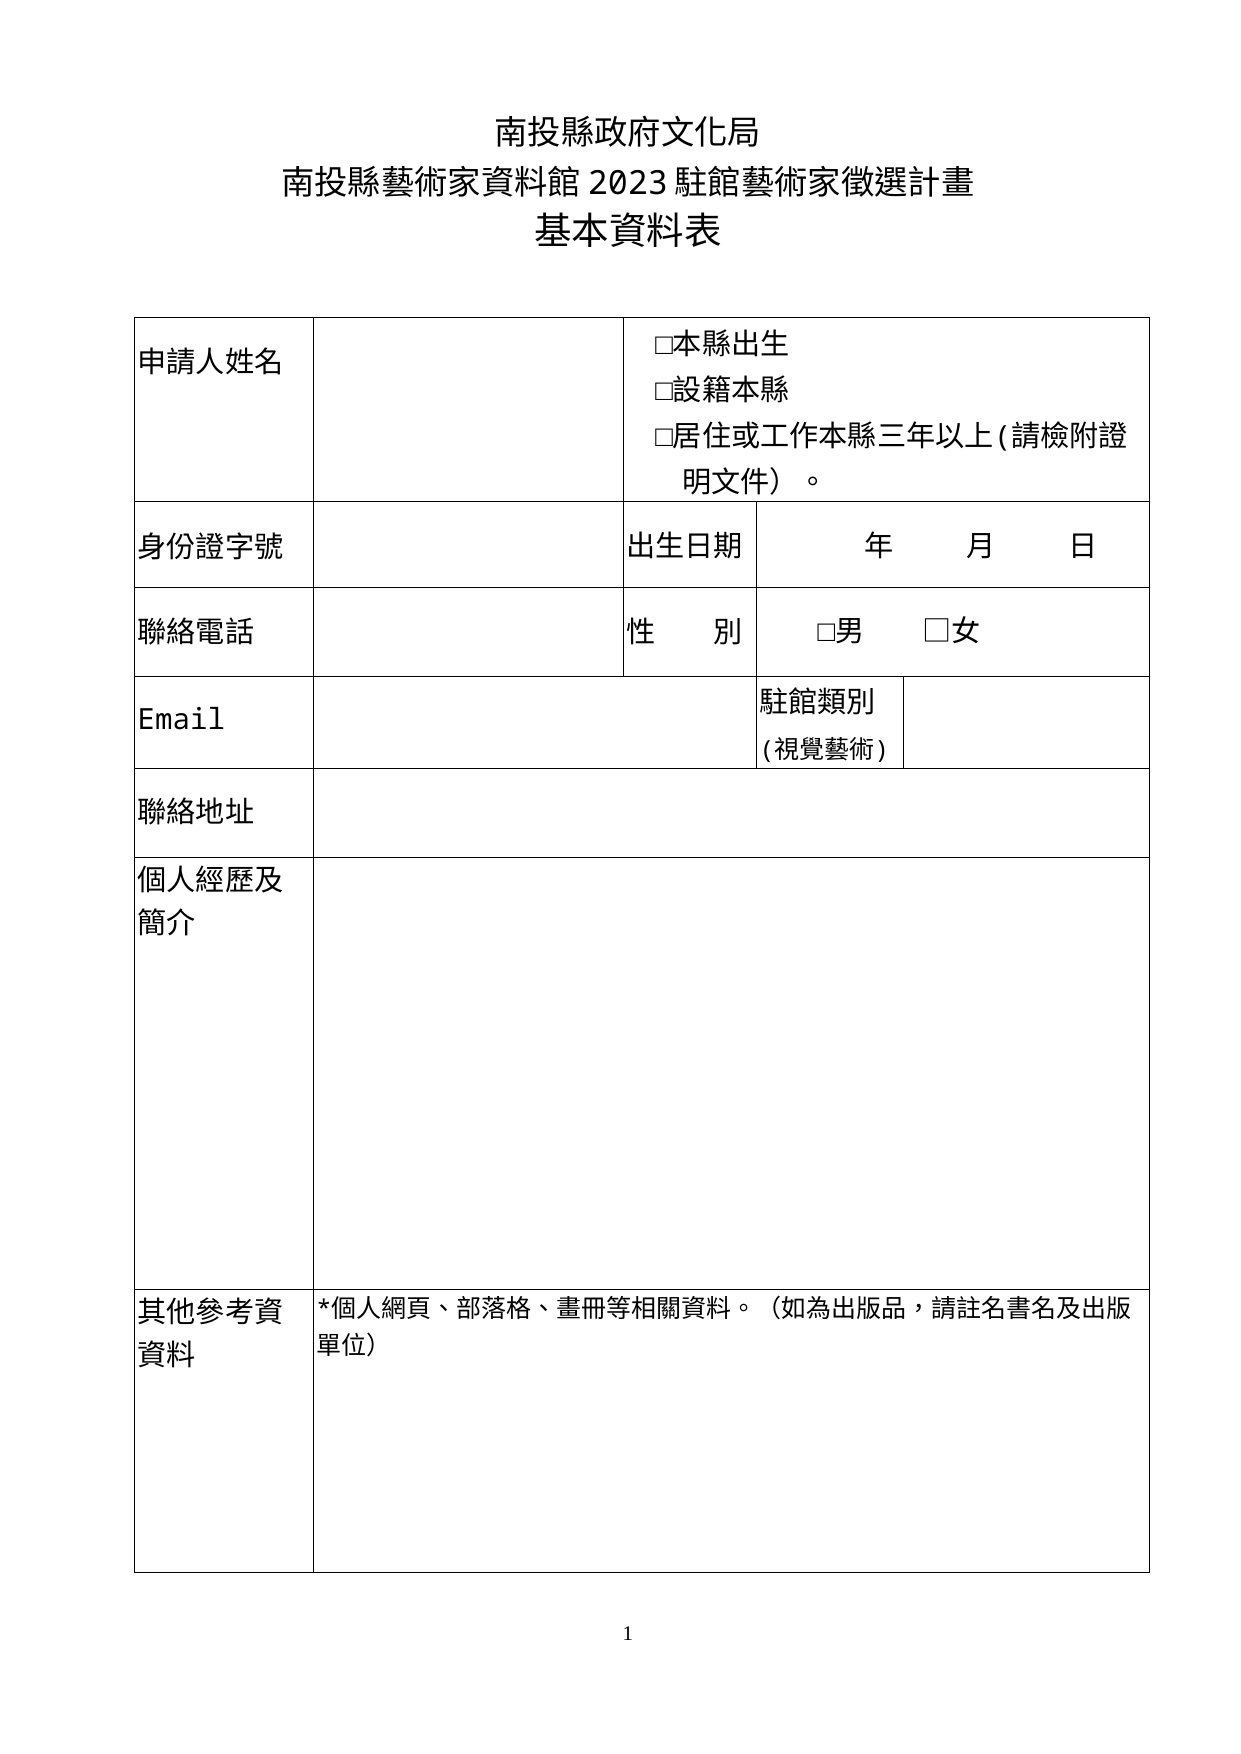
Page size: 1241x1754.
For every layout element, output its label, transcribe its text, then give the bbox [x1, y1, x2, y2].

text 基本資料表 [133, 205, 1122, 255]
table_cell 個人經歷及簡介 [135, 858, 313, 1288]
table_cell 身份證字號 [135, 502, 313, 587]
table_cell [314, 677, 756, 768]
table_cell [314, 769, 1149, 856]
text 南投縣藝術家資料館2023駐館藝術家徵選計畫 [133, 155, 1122, 205]
table_cell 駐館類別 (視覺藝術) [757, 677, 903, 768]
table_cell Email [135, 677, 313, 768]
table_header □本縣出生 □設籍本縣 □居住或工作本縣三年以上(請檢附證 明文件）。 [624, 318, 1149, 501]
table_cell [314, 588, 623, 676]
table_header 申請人姓名 [135, 318, 313, 501]
table_cell 出生日期 [624, 502, 756, 587]
text 南投縣政府文化局 [133, 105, 1122, 155]
table_cell *個人網頁、部落格、畫冊等相關資料。（如為出版品，請註名書名及出版單位） [314, 1290, 1149, 1572]
table_cell 性 別 [624, 588, 756, 676]
table_cell 年 月 日 [757, 502, 1149, 587]
table_cell 聯絡電話 [135, 588, 313, 676]
table_cell [314, 858, 1149, 1288]
table_cell [904, 677, 1149, 768]
table_cell [314, 502, 623, 587]
table_header [314, 318, 623, 501]
table_cell □男 □女 [757, 588, 1149, 676]
table_cell 聯絡地址 [135, 769, 313, 856]
table_cell 其他參考資資料 [135, 1290, 313, 1572]
